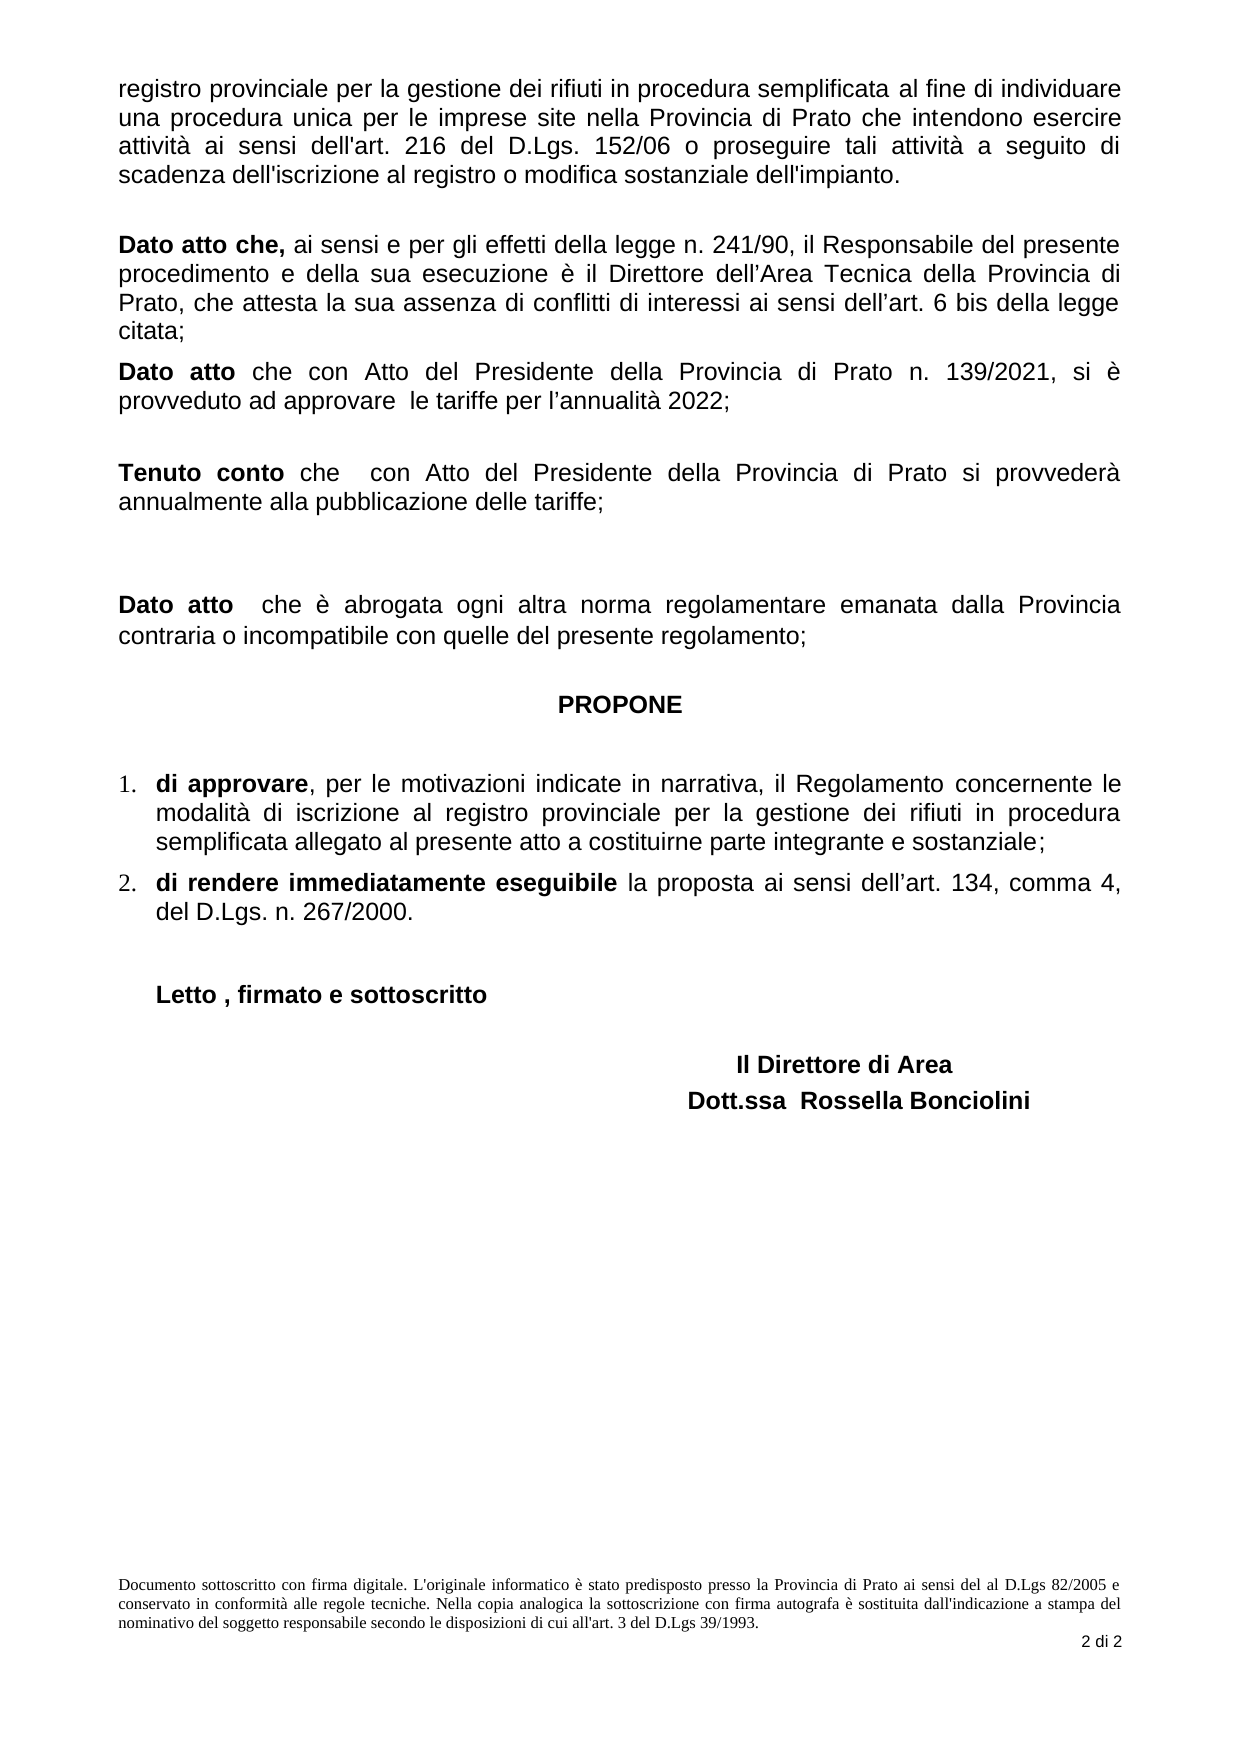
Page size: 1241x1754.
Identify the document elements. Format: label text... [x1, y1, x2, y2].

list di approvare, per le motivazioni indicate in narrativa, il Regolamento concernente le modalità di iscrizione al registro provinciale per la gestione dei rifiuti in procedura semplificata allegato al presente atto a costituirne parte integrante e sostanziale; [118, 769, 1122, 856]
text Dott.ssa Rossella Bonciolini [118, 1079, 1122, 1115]
list di rendere immediatamente eseguibile la proposta ai sensi dell’art. 134, comma 4, del D.Lgs. n. 267/2000. [118, 868, 1122, 926]
list Letto , firmato e sottoscritto [118, 980, 1122, 1008]
list Dato atto che, ai sensi e per gli effetti della legge n. 241/90, il Responsabile del presente procedimento e della sua esecuzione è il Direttore dell’Area Tecnica della Provincia di Prato, che attesta la sua assenza di conflitti di interessi ai sensi dell’art. 6 bis della legge citata; [118, 230, 1122, 345]
text registro provinciale per la gestione dei rifiuti in procedura semplificata al fine di individuare una procedura unica per le imprese site nella Provincia di Prato che intendono esercire attività ai sensi dell'art. 216 del D.Lgs. 152/06 o proseguire tali attività a seguito di scadenza dell'iscrizione al registro o modifica sostanziale dell'impianto. [118, 74, 1122, 189]
text Dato atto che con Atto del Presidente della Provincia di Prato n. 139/2021, si è provveduto ad approvare le tariffe per l’annualità 2022; [118, 357, 1122, 414]
subtitle PROPONE [118, 688, 1122, 719]
text Dato atto che è abrogata ogni altra norma regolamentare emanata dalla Provincia contraria o incompatibile con quelle del presente regolamento; [118, 588, 1122, 651]
text Tenuto conto che con Atto del Presidente della Provincia di Prato si provvederà annualmente alla pubblicazione delle tariffe; [118, 458, 1122, 516]
text Il Direttore di Area [118, 1044, 1128, 1079]
